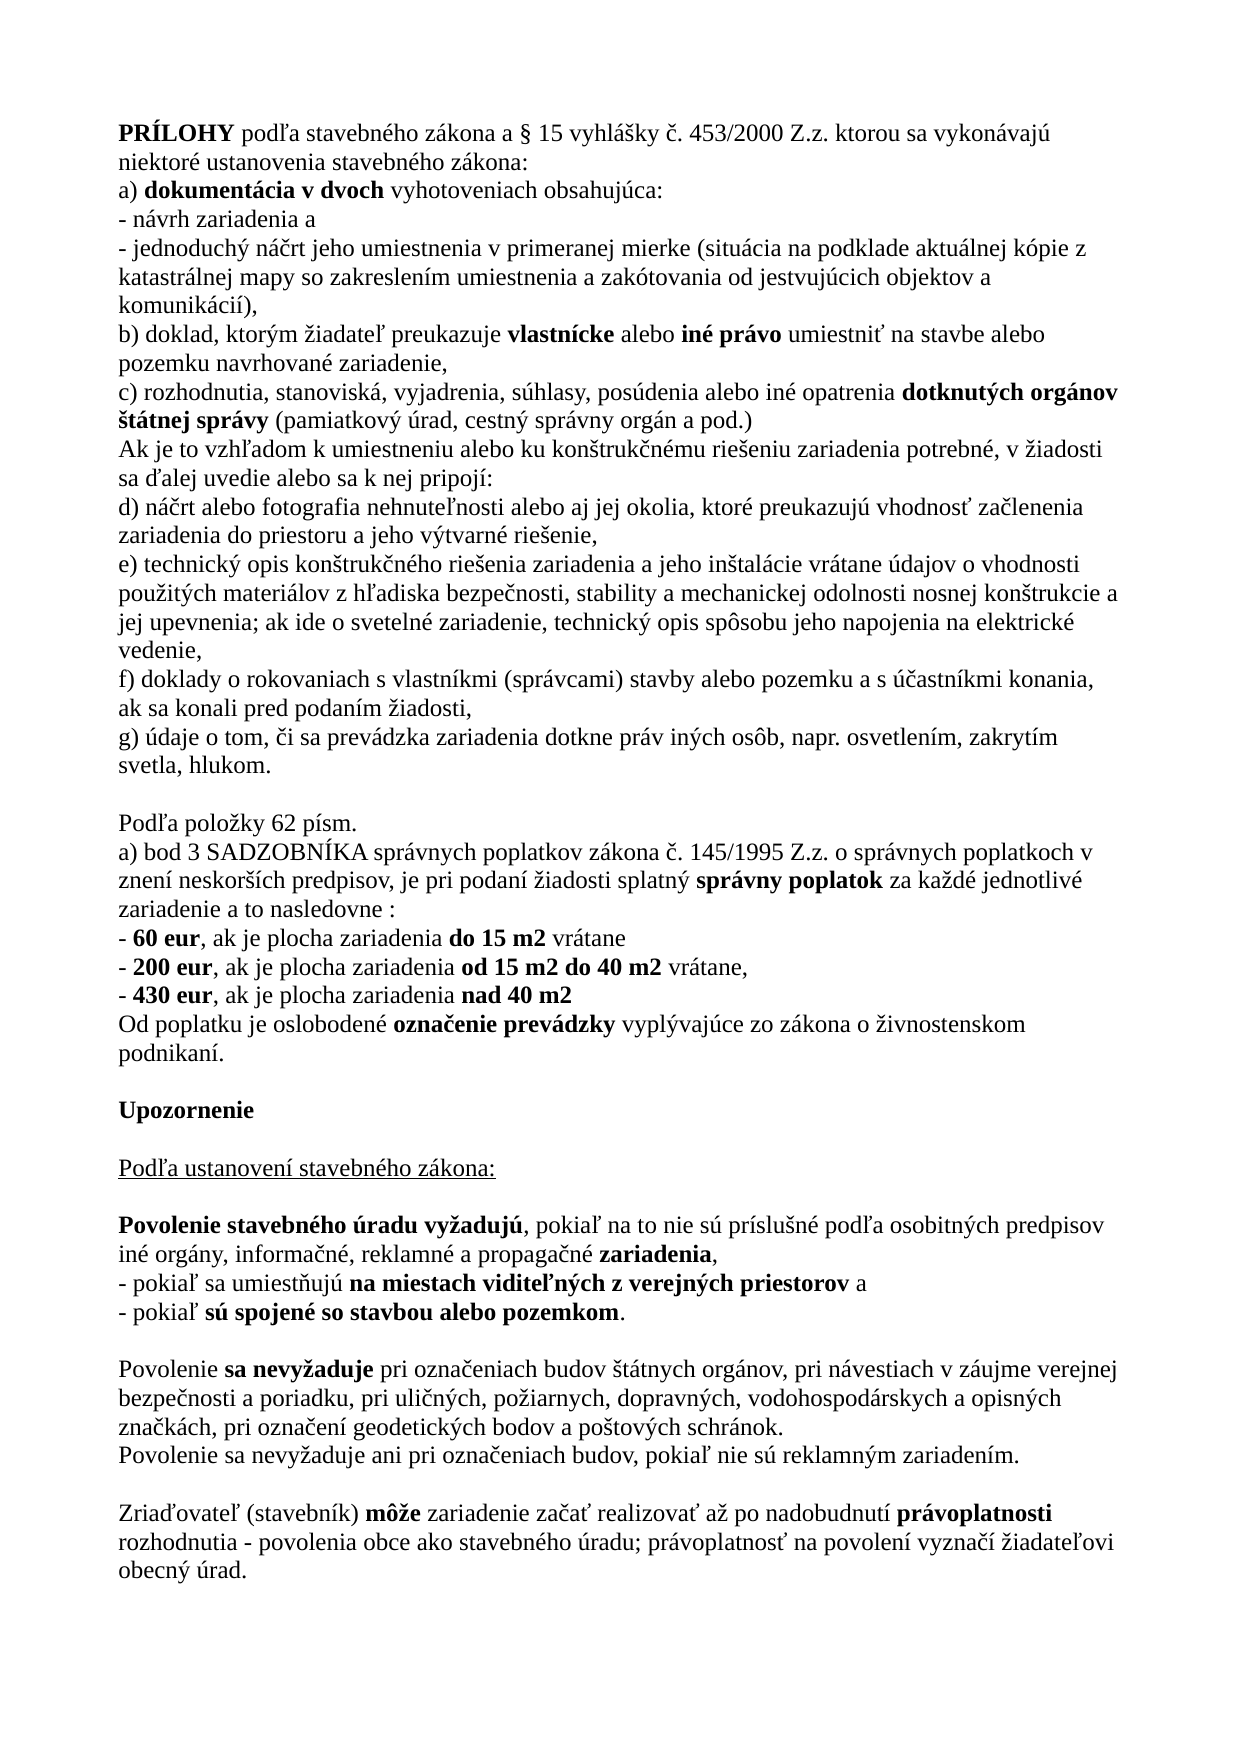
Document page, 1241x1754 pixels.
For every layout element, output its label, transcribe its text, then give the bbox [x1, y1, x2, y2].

text - jednoduchý náčrt jeho umiestnenia v primeranej mierke (situácia na podklade aktuálnej kópie z katastrálnej mapy so zakreslením umiestnenia a zakótovania od jestvujúcich objektov a komunikácií), [118, 233, 1122, 319]
text Podľa položky 62 písm. [118, 808, 1122, 837]
text b) doklad, ktorým žiadateľ preukazuje vlastnícke alebo iné právo umiestniť na stavbe alebo pozemku navrhované zariadenie, [118, 319, 1122, 377]
text c) rozhodnutia, stanoviská, vyjadrenia, súhlasy, posúdenia alebo iné opatrenia dotknutých orgánov štátnej správy (pamiatkový úrad, cestný správny orgán a pod.) [118, 377, 1122, 434]
text - pokiaľ sú spojené so stavbou alebo pozemkom. [118, 1297, 1122, 1326]
text Ak je to vzhľadom k umiestneniu alebo ku konštrukčnému riešeniu zariadenia potrebné, v žiadosti sa ďalej uvedie alebo sa k nej pripojí: [118, 434, 1122, 492]
text - návrh zariadenia a [118, 204, 1122, 233]
text d) náčrt alebo fotografia nehnuteľnosti alebo aj jej okolia, ktoré preukazujú vhodnosť začlenenia zariadenia do priestoru a jeho výtvarné riešenie, [118, 492, 1122, 549]
text Povolenie sa nevyžaduje pri označeniach budov štátnych orgánov, pri návestiach v záujme verejnej bezpečnosti a poriadku, pri uličných, požiarnych, dopravných, vodohospodárskych a opisných značkách, pri označení geodetických bodov a poštových schránok. [118, 1354, 1122, 1441]
text Povolenie sa nevyžaduje ani pri označeniach budov, pokiaľ nie sú reklamným zariadením. [118, 1441, 1122, 1469]
text - 200 eur, ak je plocha zariadenia od 15 m2 do 40 m2 vrátane, [118, 952, 1122, 981]
text a) dokumentácia v dvoch vyhotoveniach obsahujúca: [118, 176, 1122, 204]
text a) bod 3 SADZOBNÍKA správnych poplatkov zákona č. 145/1995 Z.z. o správnych poplatkoch v znení neskorších predpisov, je pri podaní žiadosti splatný správny poplatok za každé jednotlivé zariadenie a to nasledovne : [118, 837, 1122, 923]
text Povolenie stavebného úradu vyžadujú, pokiaľ na to nie sú príslušné podľa osobitných predpisov iné orgány, informačné, reklamné a propagačné zariadenia, [118, 1211, 1122, 1268]
text Podľa ustanovení stavebného zákona: [118, 1153, 1122, 1182]
text Zriaďovateľ (stavebník) môže zariadenie začať realizovať až po nadobudnutí právoplatnosti rozhodnutia - povolenia obce ako stavebného úradu; právoplatnosť na povolení vyznačí žiadateľovi obecný úrad. [118, 1498, 1122, 1584]
text f) doklady o rokovaniach s vlastníkmi (správcami) stavby alebo pozemku a s účastníkmi konania, ak sa konali pred podaním žiadosti, [118, 664, 1122, 722]
text e) technický opis konštrukčného riešenia zariadenia a jeho inštalácie vrátane údajov o vhodnosti použitých materiálov z hľadiska bezpečnosti, stability a mechanickej odolnosti nosnej konštrukcie a jej upevnenia; ak ide o svetelné zariadenie, technický opis spôsobu jeho napojenia na elektrické vedenie, [118, 549, 1122, 664]
text - 60 eur, ak je plocha zariadenia do 15 m2 vrátane [118, 923, 1122, 952]
text g) údaje o tom, či sa prevádzka zariadenia dotkne práv iných osôb, napr. osvetlením, zakrytím svetla, hlukom. [118, 722, 1122, 779]
text Od poplatku je oslobodené označenie prevádzky vyplývajúce zo zákona o živnostenskom podnikaní. [118, 1009, 1122, 1067]
text Upozornenie [118, 1096, 1122, 1124]
text PRÍLOHY podľa stavebného zákona a § 15 vyhlášky č. 453/2000 Z.z. ktorou sa vykonávajú niektoré ustanovenia stavebného zákona: [118, 118, 1122, 176]
text - 430 eur, ak je plocha zariadenia nad 40 m2 [118, 981, 1122, 1009]
text - pokiaľ sa umiestňujú na miestach viditeľných z verejných priestorov a [118, 1268, 1122, 1297]
